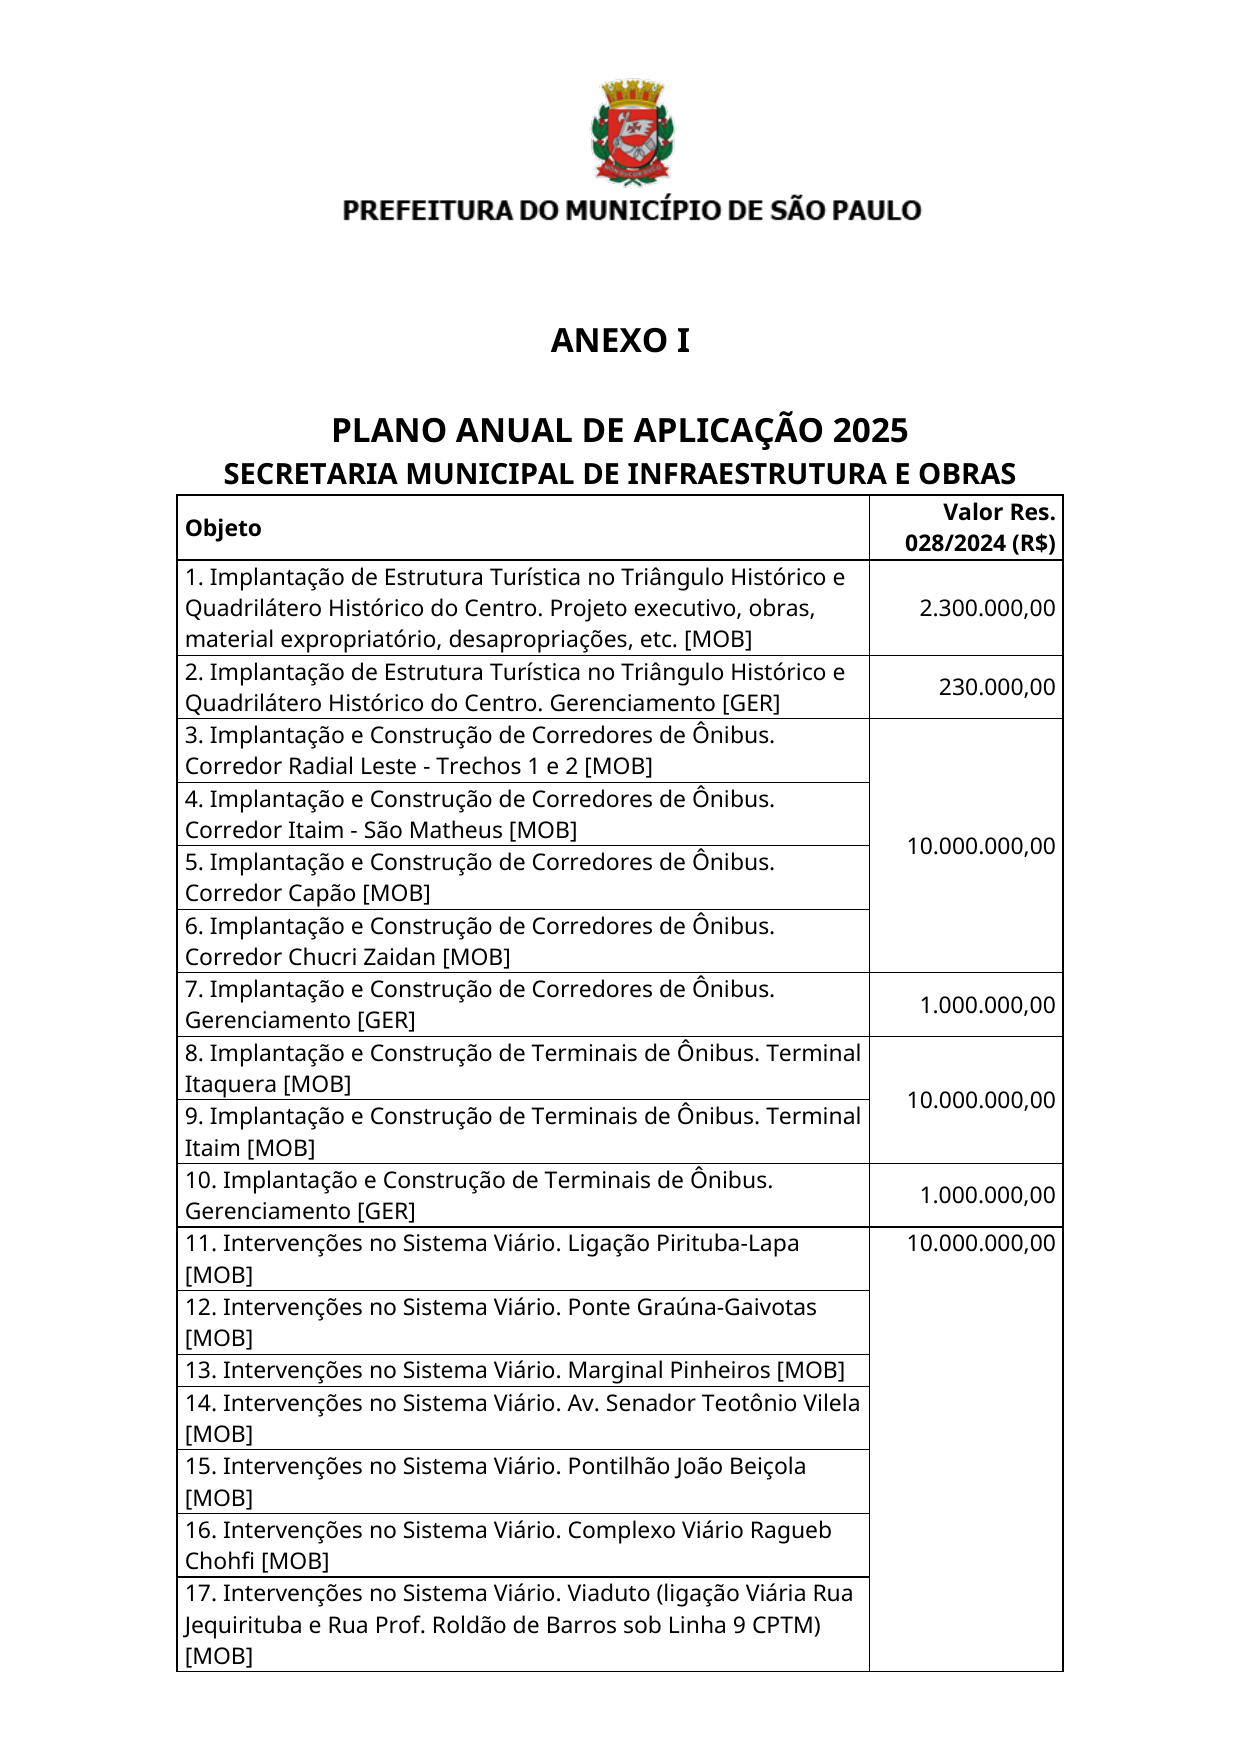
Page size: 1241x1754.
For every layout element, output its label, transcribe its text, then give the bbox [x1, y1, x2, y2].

table_cell 1. Implantação de Estrutura Turística no Triângulo Histórico e Quadrilátero Histórico do Centro. Projeto executivo, obras, material expropriatório, desapropriações, etc. [MOB] [178, 561, 869, 654]
table_cell 17. Intervenções no Sistema Viário. Viaduto (ligação Viária Rua Jequirituba e Rua Prof. Roldão de Barros sob Linha 9 CPTM) [MOB] [178, 1578, 869, 1671]
table_cell 1.000.000,00 [870, 973, 1062, 1036]
table_cell 16. Intervenções no Sistema Viário. Complexo Viário Ragueb Chohfi [MOB] [178, 1514, 869, 1576]
table_cell 4. Implantação e Construção de Corredores de Ônibus. Corredor Itaim - São Matheus [MOB] [178, 783, 869, 845]
table_cell Objeto [178, 496, 869, 559]
table_cell 11. Intervenções no Sistema Viário. Ligação Pirituba-Lapa [MOB] [178, 1228, 869, 1290]
table_cell 6. Implantação e Construção de Corredores de Ônibus. Corredor Chucri Zaidan [MOB] [178, 910, 869, 972]
table_cell Valor Res. 028/2024 (R$) [870, 496, 1062, 559]
table_cell 10. Implantação e Construção de Terminais de Ônibus. Gerenciamento [GER] [178, 1164, 869, 1226]
table_cell 1.000.000,00 [870, 1164, 1062, 1226]
table_cell 13. Intervenções no Sistema Viário. Marginal Pinheiros [MOB] [178, 1355, 869, 1386]
table_cell PLANO ANUAL DE APLICAÇÃO 2025 [177, 406, 1063, 452]
table_cell 3. Implantação e Construção de Corredores de Ônibus. Corredor Radial Leste - Trechos 1 e 2 [MOB] [178, 719, 869, 782]
table_cell 7. Implantação e Construção de Corredores de Ônibus. Gerenciamento [GER] [178, 973, 869, 1036]
table_cell [177, 363, 1063, 406]
table_cell 10.000.000,00 [870, 719, 1062, 972]
table_cell 10.000.000,00 [870, 1228, 1062, 1671]
table_cell SECRETARIA MUNICIPAL DE INFRAESTRUTURA E OBRAS [177, 452, 1063, 494]
table_cell 10.000.000,00 [870, 1037, 1062, 1163]
table_cell 2. Implantação de Estrutura Turística no Triângulo Histórico e Quadrilátero Histórico do Centro. Gerenciamento [GER] [178, 656, 869, 718]
table_cell 15. Intervenções no Sistema Viário. Pontilhão João Beiçola [MOB] [178, 1450, 869, 1513]
table_cell 230.000,00 [870, 656, 1062, 718]
table_cell 8. Implantação e Construção de Terminais de Ônibus. Terminal Itaquera [MOB] [178, 1037, 869, 1099]
table_cell 2.300.000,00 [870, 561, 1062, 654]
table_cell 12. Intervenções no Sistema Viário. Ponte Graúna-Gaivotas [MOB] [178, 1291, 869, 1353]
table_cell 9. Implantação e Construção de Terminais de Ônibus. Terminal Itaim [MOB] [178, 1100, 869, 1163]
table_cell 5. Implantação e Construção de Corredores de Ônibus. Corredor Capão [MOB] [178, 846, 869, 909]
table_header ANEXO I [177, 317, 1063, 363]
table_cell 14. Intervenções no Sistema Viário. Av. Senador Teotônio Vilela [MOB] [178, 1387, 869, 1449]
